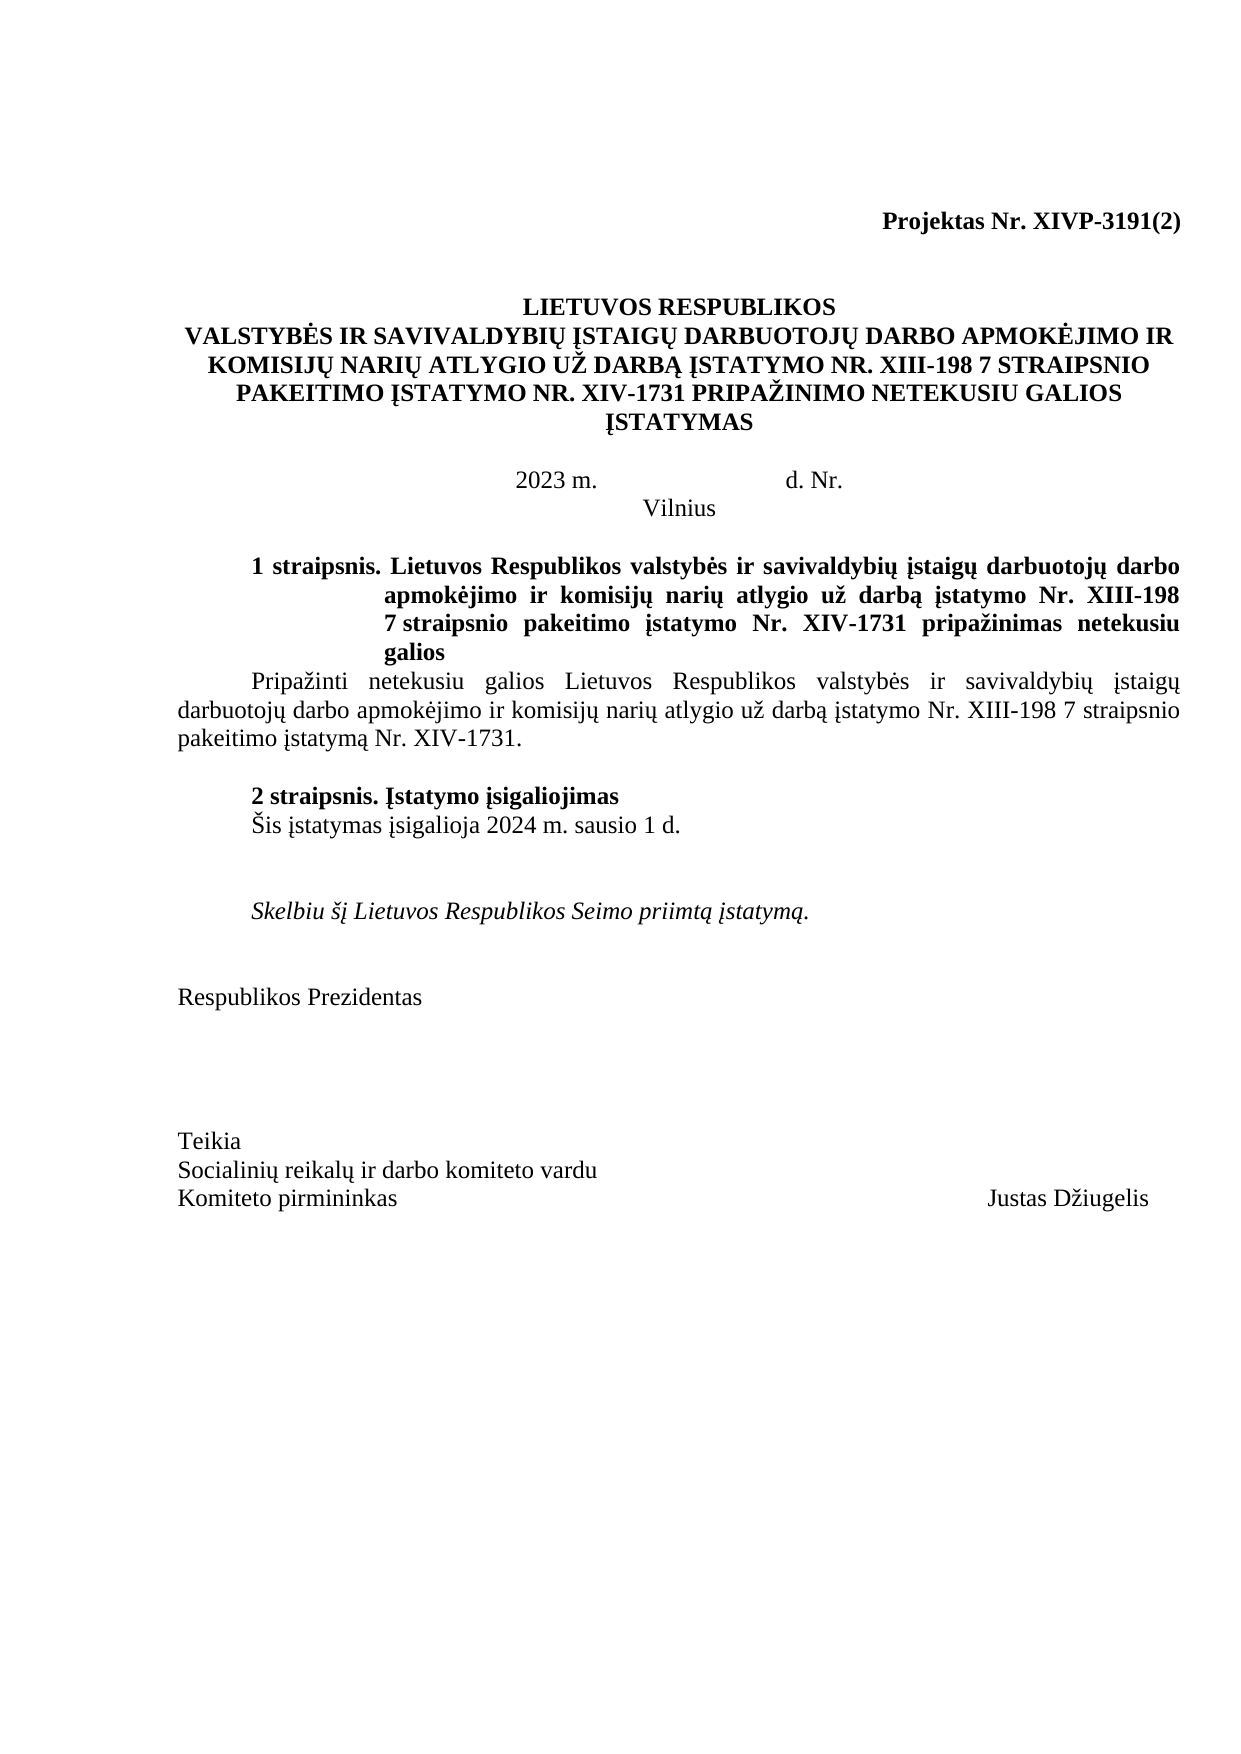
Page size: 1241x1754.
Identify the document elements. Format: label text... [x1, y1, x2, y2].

text Šis įstatymas įsigalioja 2024 m. sausio 1 d. [177, 810, 1181, 838]
text Socialinių reikalų ir darbo komiteto vardu [177, 1155, 1181, 1183]
text 2 straipsnis. Įstatymo įsigaliojimas [177, 781, 1181, 810]
text 2023 m. d. Nr. [177, 465, 1181, 493]
text Respublikos Prezidentas [177, 982, 1181, 1011]
text LIETUVOS RESPUBLIKOS VALSTYBĖS IR SAVIVALDYBIŲ ĮSTAIGŲ DARBUOTOJŲ DARBO APMOKĖJIMO IR KOMISIJŲ NARIŲ ATLYGIO UŽ DARBĄ ĮSTATYMO NR. XIII-198 7 STRAIPSNIO PAKEITIMO ĮSTATYMO NR. XIV-1731 PRIPAŽINIMO NETEKUSIU GALIOS [177, 292, 1181, 407]
text Pripažinti netekusiu galios Lietuvos Respublikos valstybės ir savivaldybių įstaigų darbuotojų darbo apmokėjimo ir komisijų narių atlygio už darbą įstatymo Nr. XIII-198 7 straipsnio pakeitimo įstatymą Nr. XIV-1731. [177, 666, 1181, 752]
text Vilnius [177, 493, 1181, 522]
text ĮSTATYMAS [177, 407, 1181, 436]
text Komiteto pirmininkas Justas Džiugelis [177, 1183, 1181, 1212]
text Teikia [177, 1126, 1181, 1155]
text Projektas Nr. XIVP-3191(2) [447, 206, 1181, 235]
text 1 straipsnis. Lietuvos Respublikos valstybės ir savivaldybių įstaigų darbuotojų darbo apmokėjimo ir komisijų narių atlygio už darbą įstatymo Nr. XIII-198 7 straipsnio pakeitimo įstatymo Nr. XIV-1731 pripažinimas netekusiu galios [251, 551, 1181, 666]
text Skelbiu šį Lietuvos Respublikos Seimo priimtą įstatymą. [177, 896, 1181, 925]
